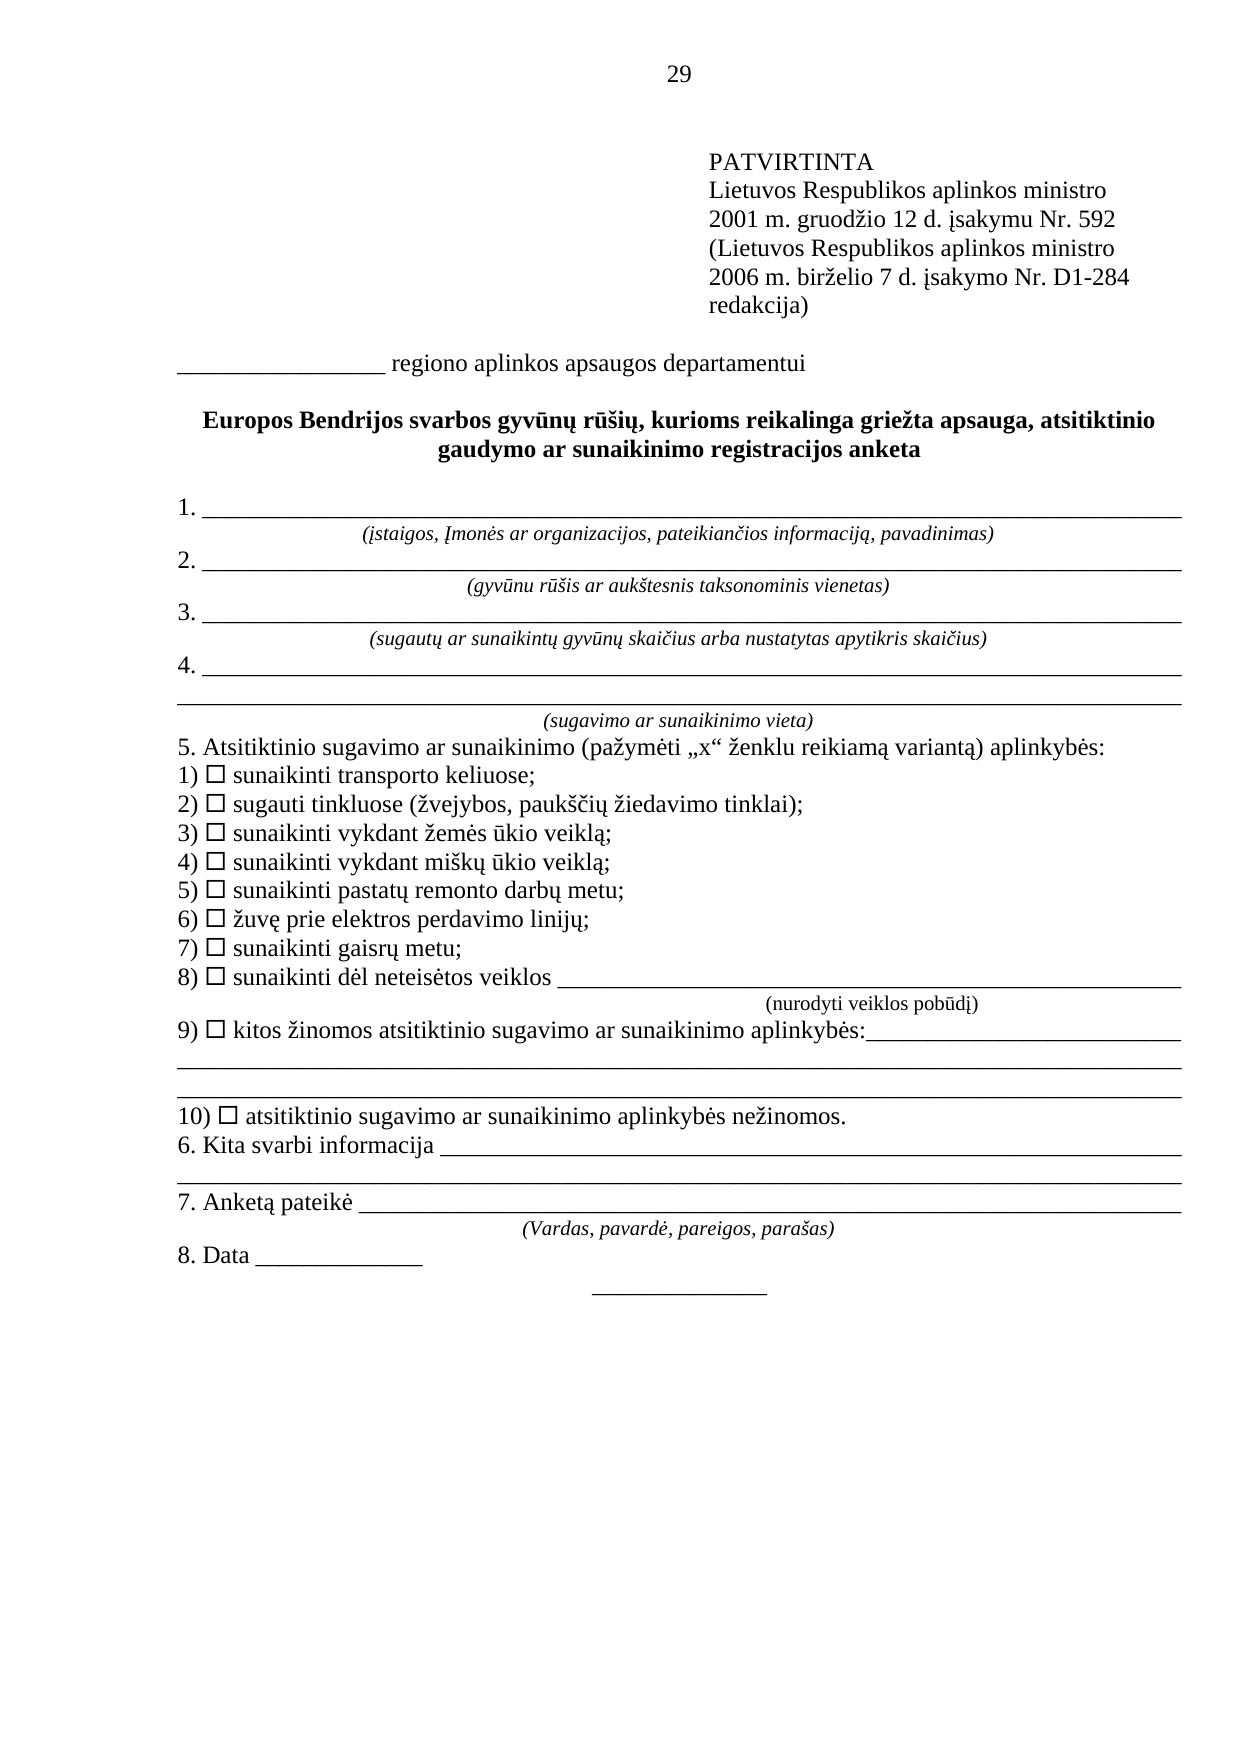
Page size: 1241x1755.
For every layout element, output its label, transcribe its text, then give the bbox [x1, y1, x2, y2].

text (sugavimo ar sunaikinimo vieta) [177, 708, 1181, 732]
text 6)  žuvę prie elektros perdavimo linijų; [177, 904, 1181, 933]
text 8)  sunaikinti dėl neteisėtos veiklos [177, 962, 1181, 991]
text PATVIRTINTA [177, 147, 1181, 176]
text (Lietuvos Respublikos aplinkos ministro [177, 233, 1181, 262]
text 1)  sunaikinti transporto keliuose; [177, 761, 1181, 789]
text (sugautų ar sunaikintų gyvūnų skaičius arba nustatytas apytikris skaičius) [177, 626, 1181, 650]
text 5. Atsitiktinio sugavimo ar sunaikinimo (pažymėti „x“ ženklu reikiamą variantą) aplinkybės: [177, 732, 1181, 761]
text regiono aplinkos apsaugos departamentui [177, 348, 1181, 377]
text 10)  atsitiktinio sugavimo ar sunaikinimo aplinkybės nežinomos. [177, 1101, 1181, 1130]
text 7)  sunaikinti gaisrų metu; [177, 933, 1181, 962]
text 2006 m. birželio 7 d. įsakymo Nr. D1-284 [177, 262, 1181, 291]
text 4)  sunaikinti vykdant miškų ūkio veiklą; [177, 847, 1181, 876]
text 3. [177, 597, 1181, 626]
text redakcija) [177, 291, 1181, 319]
text 3)  sunaikinti vykdant žemės ūkio veiklą; [177, 818, 1181, 847]
text (nurodyti veiklos pobūdį) [177, 991, 1181, 1015]
text (Vardas, pavardė, pareigos, parašas) [177, 1216, 1181, 1240]
text Lietuvos Respublikos aplinkos ministro [177, 176, 1181, 204]
text 7. Anketą pateikė [177, 1187, 1181, 1216]
text 6. Kita svarbi informacija [177, 1130, 1181, 1158]
text 2)  sugauti tinkluose (žvejybos, paukščių žiedavimo tinklai); [177, 789, 1181, 818]
text Europos Bendrijos svarbos gyvūnų rūšių, kurioms reikalinga griežta apsauga, atsitiktinio gaudymo ar sunaikinimo registracijos anketa [177, 406, 1181, 463]
text 8. Data [177, 1240, 1181, 1269]
text ______________ [177, 1269, 1181, 1297]
text 5)  sunaikinti pastatų remonto darbų metu; [177, 876, 1181, 904]
text 4. [177, 650, 1181, 679]
text 2. [177, 545, 1181, 573]
text 2001 m. gruodžio 12 d. įsakymu Nr. 592 [177, 204, 1181, 233]
text (įstaigos, Įmonės ar organizacijos, pateikiančios informaciją, pavadinimas) [177, 521, 1181, 545]
text 1. [177, 492, 1181, 521]
text 9)  kitos žinomos atsitiktinio sugavimo ar sunaikinimo aplinkybės: [177, 1015, 1181, 1043]
text (gyvūnu rūšis ar aukštesnis taksonominis vienetas) [177, 573, 1181, 597]
